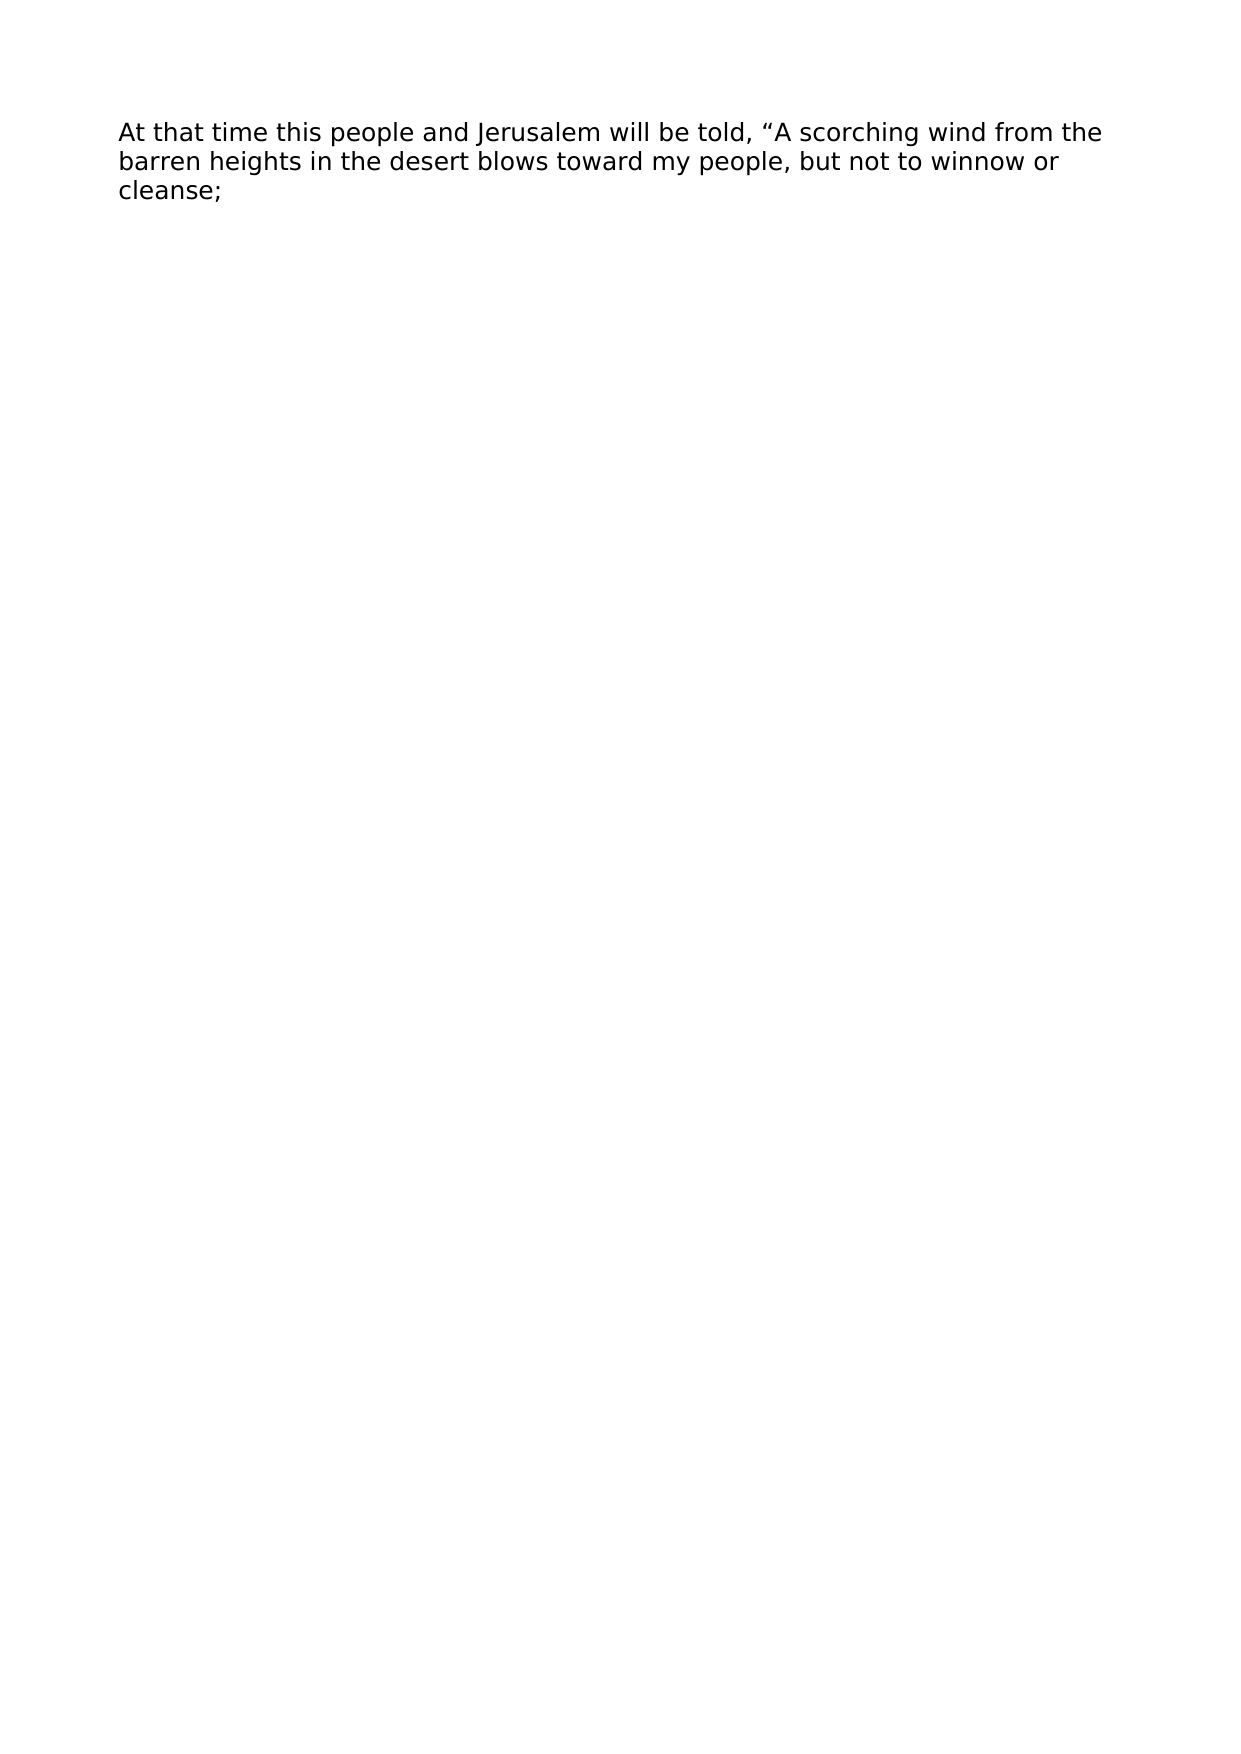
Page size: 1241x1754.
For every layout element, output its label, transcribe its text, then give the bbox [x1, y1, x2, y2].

text At that time this people and Jerusalem will be told, “A scorching wind from the barren heights in the desert blows toward my people, but not to winnow or cleanse; [118, 118, 1122, 206]
